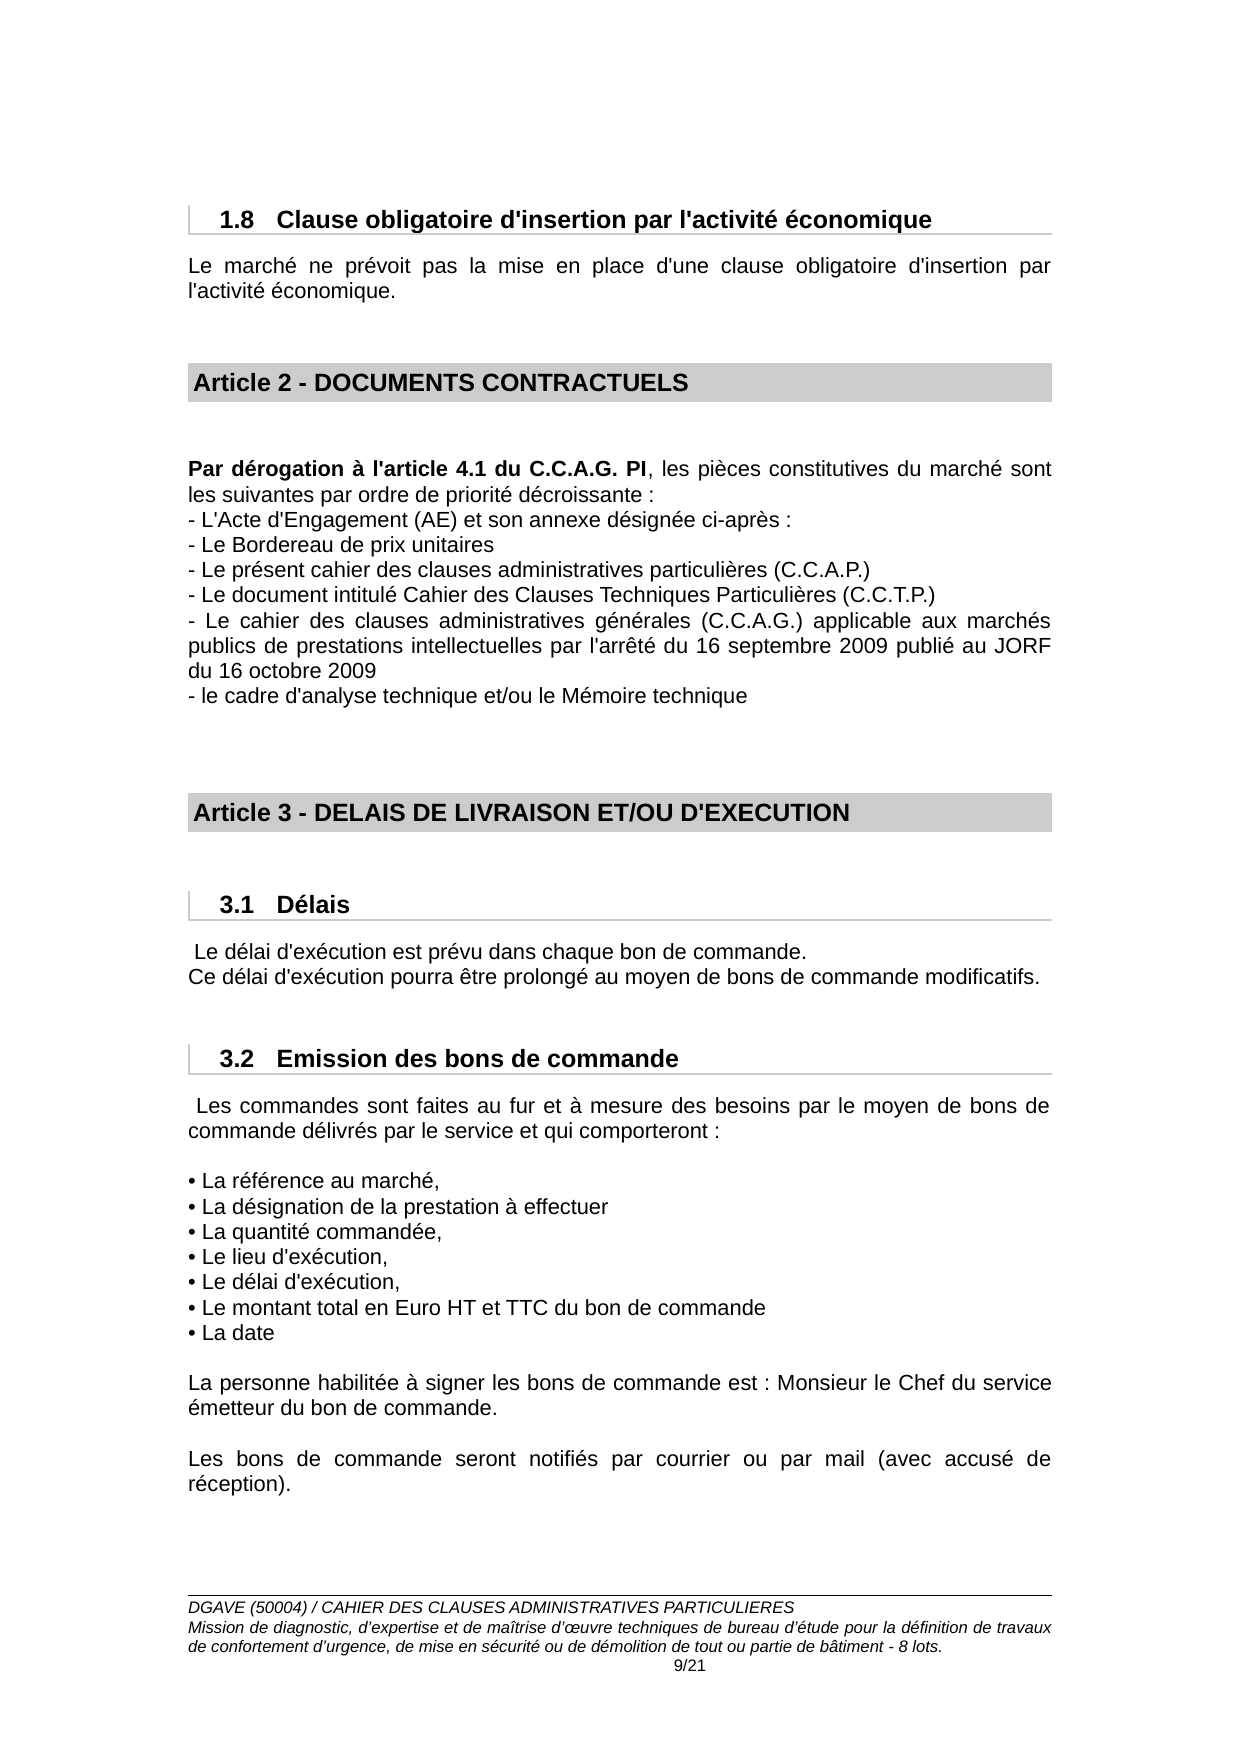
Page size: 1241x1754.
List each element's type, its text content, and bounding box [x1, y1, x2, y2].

text - Le présent cahier des clauses administratives particulières (C.C.A.P.) [188, 557, 1052, 582]
subtitle DELAIS DE LIVRAISON ET/OU D'EXECUTION [190, 795, 1050, 829]
text Les bons de commande seront notifiés par courrier ou par mail (avec accusé de réception). [188, 1446, 1052, 1496]
subtitle DOCUMENTS CONTRACTUELS [190, 365, 1050, 399]
text • La quantité commandée, [188, 1219, 1052, 1244]
text • Le montant total en Euro HT et TTC du bon de commande [188, 1294, 1052, 1319]
text • Le délai d'exécution, [188, 1269, 1052, 1294]
text Le marché ne prévoit pas la mise en place d'une clause obligatoire d'insertion par l'activité économique. [188, 253, 1052, 303]
text - Le Bordereau de prix unitaires [188, 532, 1052, 557]
text - L'Acte d'Engagement (AE) et son annexe désignée ci-après : [188, 507, 1052, 532]
text Le délai d'exécution est prévu dans chaque bon de commande. [188, 939, 1052, 964]
text Par dérogation à l'article 4.1 du C.C.A.G. PI, les pièces constitutives du marché sont les suivantes par ordre de priorité décroissante : [188, 456, 1052, 507]
text Ce délai d'exécution pourra être prolongé au moyen de bons de commande modificatifs. [188, 964, 1052, 989]
subtitle Délais [190, 891, 1052, 919]
text Les commandes sont faites au fur et à mesure des besoins par le moyen de bons de commande délivrés par le service et qui comporteront : [188, 1093, 1052, 1143]
text - Le document intitulé Cahier des Clauses Techniques Particulières (C.C.T.P.) [188, 582, 1052, 607]
text • La référence au marché, [188, 1168, 1052, 1193]
text La personne habilitée à signer les bons de commande est : Monsieur le Chef du service émetteur du bon de commande. [188, 1370, 1052, 1420]
text • La date [188, 1319, 1052, 1345]
text • Le lieu d'exécution, [188, 1244, 1052, 1269]
text • La désignation de la prestation à effectuer [188, 1193, 1052, 1219]
text - le cadre d'analyse technique et/ou le Mémoire technique [188, 683, 1052, 708]
subtitle Clause obligatoire d'insertion par l'activité économique [188, 204, 1052, 233]
text - Le cahier des clauses administratives générales (C.C.A.G.) applicable aux marchés publics de prestations intellectuelles par l'arrêté du 16 septembre 2009 publié au JORF du 16 octobre 2009 [188, 607, 1052, 683]
subtitle Emission des bons de commande [190, 1044, 1052, 1073]
